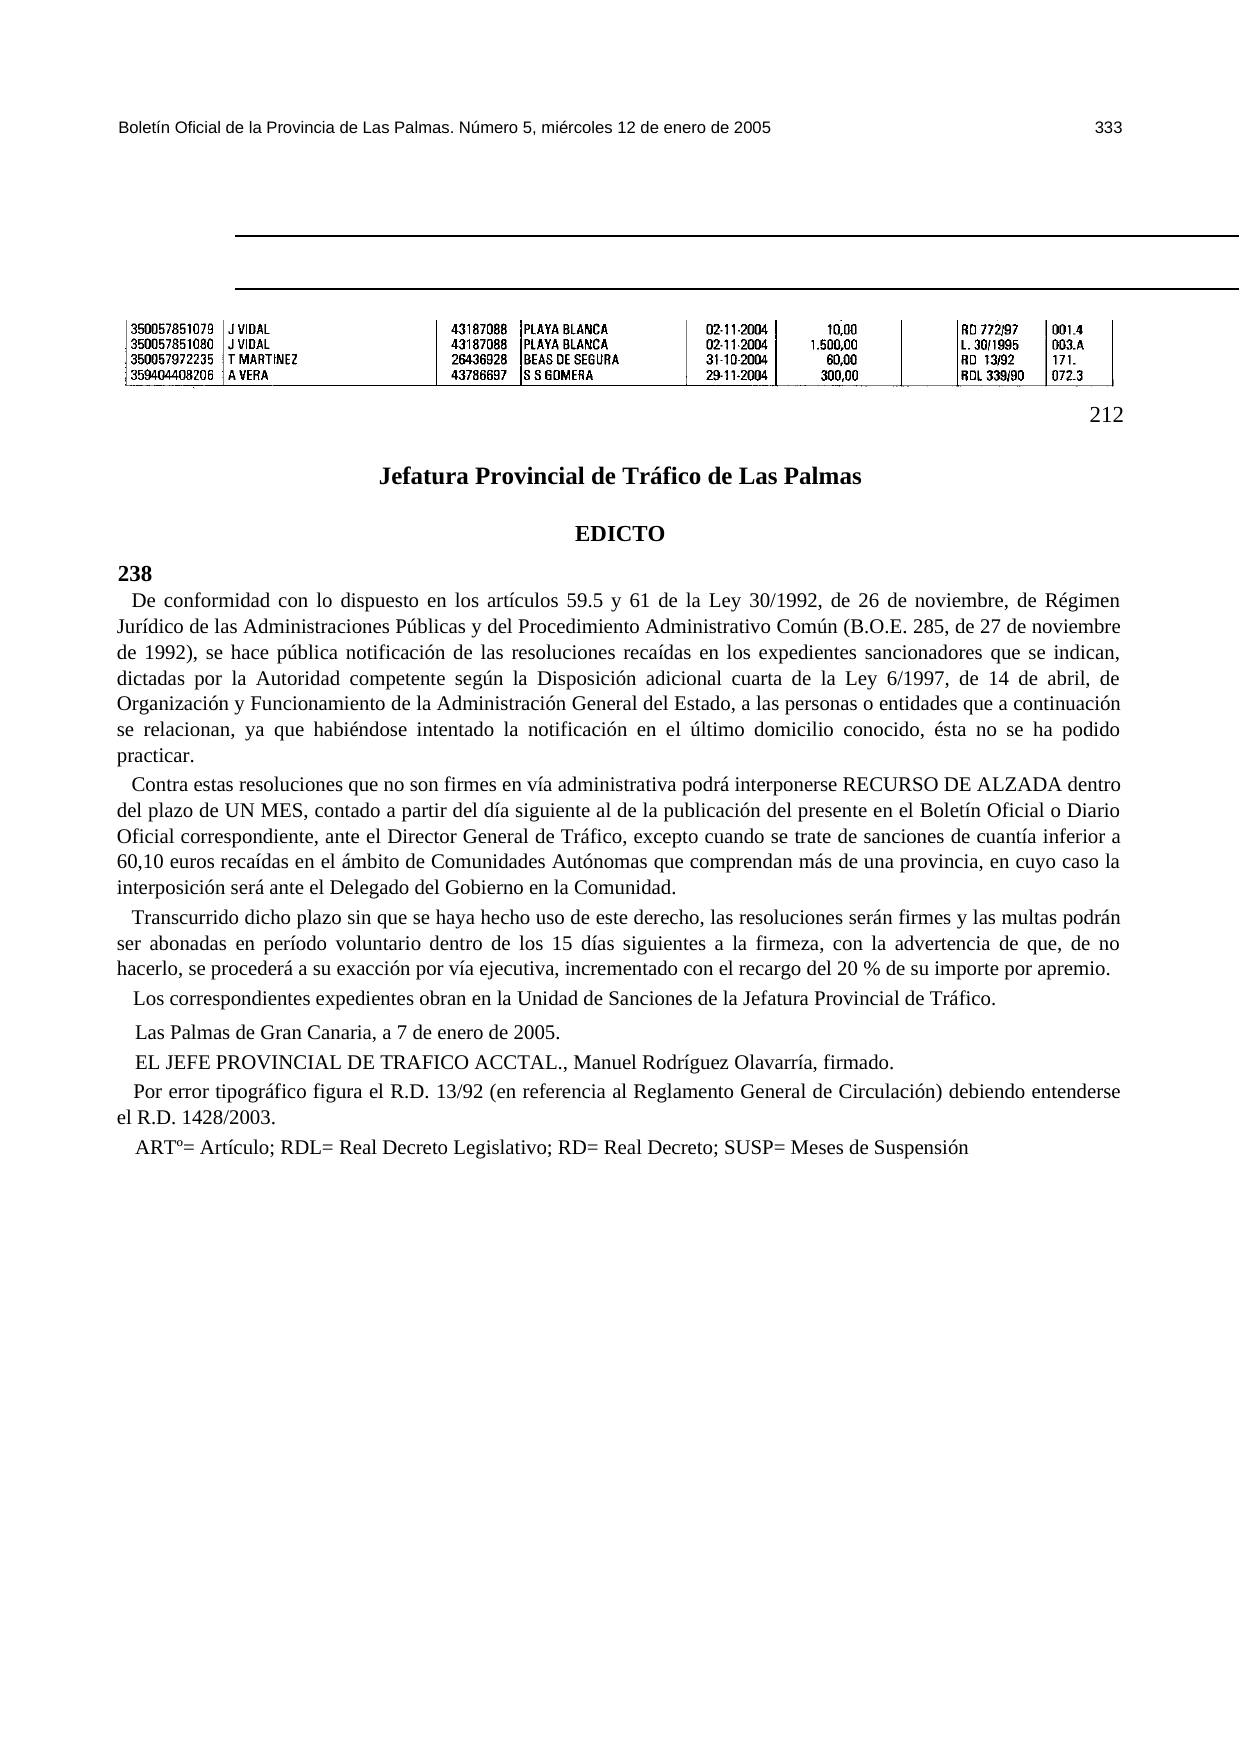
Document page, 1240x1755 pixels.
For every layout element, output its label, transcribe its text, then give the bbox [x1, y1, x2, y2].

text De conformidad con lo dispuesto en los artículos 59.5 y 61 de la Ley 30/1992, de 26 de noviembre, de Régimen Jurídico de las Administraciones Públicas y del Procedimiento Administrativo Común (B.O.E. 285, de 27 de noviembre de 1992), se hace pública notificación de las resoluciones recaídas en los expedientes sancionadores que se indican, dictadas por la Autoridad competente según la Disposición adicional cuarta de la Ley 6/1997, de 14 de abril, de Organización y Funcionamiento de la Administración General del Estado, a las personas o entidades que a continuación se relacionan, ya que habiéndose intentado la notificación en el último domicilio conocido, ésta no se ha podido practicar. [117, 588, 1122, 767]
text 212 [118, 401, 1123, 427]
text ARTº= Artículo; RDL= Real Decreto Legislativo; RD= Real Decreto; SUSP= Meses de Suspensión [135, 1135, 1122, 1159]
text Los correspondientes expedientes obran en la Unidad de Sanciones de la Jefatura Provincial de Tráfico. [133, 986, 1122, 1010]
subtitle Jefatura Provincial de Tráfico de Las Palmas [118, 461, 1122, 490]
text Las Palmas de Gran Canaria, a 7 de enero de 2005. [135, 1020, 1122, 1044]
text Contra estas resoluciones que no son firmes en vía administrativa podrá interponerse RECURSO DE ALZADA dentro del plazo de UN MES, contado a partir del día siguiente al de la publicación del presente en el Boletín Oficial o Diario Oficial correspondiente, ante el Director General de Tráfico, excepto cuando se trate de sanciones de cuantía inferior a 60,10 euros recaídas en el ámbito de Comunidades Autónomas que comprendan más de una provincia, en cuyo caso la interposición será ante el Delegado del Gobierno en la Comunidad. [117, 772, 1122, 899]
text EDICTO [137, 520, 1103, 546]
text Por error tipográfico figura el R.D. 13/92 (en referencia al Reglamento General de Circulación) debiendo entenderse el R.D. 1428/2003. [117, 1079, 1122, 1129]
subtitle 238 [118, 560, 1122, 586]
text Transcurrido dicho plazo sin que se haya hecho uso de este derecho, las resoluciones serán firmes y las multas podrán ser abonadas en período voluntario dentro de los 15 días siguientes a la firmeza, con la advertencia de que, de no hacerlo, se procederá a su exacción por vía ejecutiva, incrementado con el recargo del 20 % de su importe por apremio. [117, 905, 1122, 980]
text EL JEFE PROVINCIAL DE TRAFICO ACCTAL., Manuel Rodríguez Olavarría, firmado. [135, 1049, 1122, 1074]
